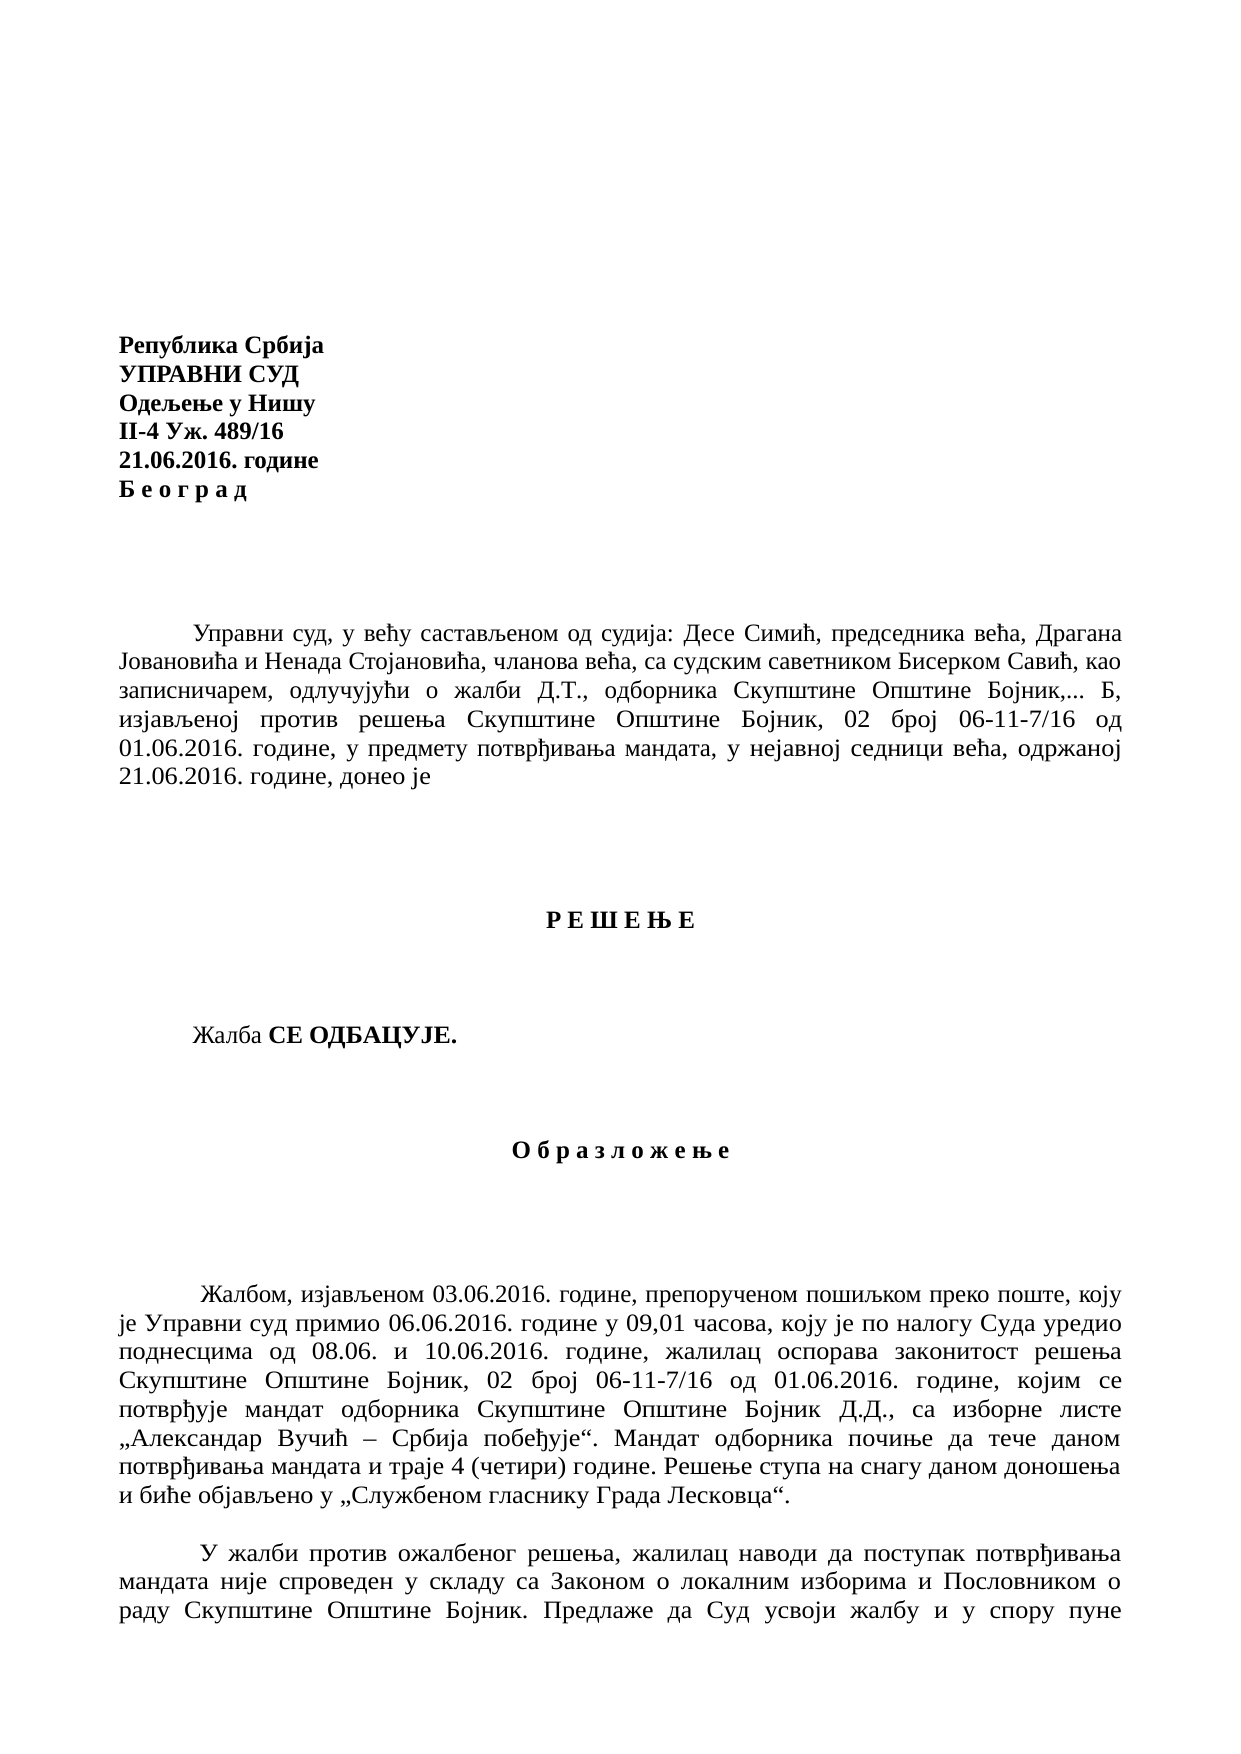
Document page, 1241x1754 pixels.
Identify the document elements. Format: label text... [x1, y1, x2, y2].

text Одељење у Нишу [118, 388, 1122, 416]
text Б е о г р а д [118, 474, 1122, 503]
text УПРАВНИ СУД [118, 359, 1122, 388]
text 21.06.2016. године [118, 445, 1122, 474]
text У жалби против ожалбеног решења, жалилац наводи да поступак потврђивања мандата није спроведен у складу са Законом о локалним изборима и Пословником о раду Скупштине Општине Бојник. Предлаже да Суд усвоји жалбу и у спору пуне [118, 1538, 1122, 1624]
text Управни суд, у већу састављеном од судија: Десе Симић, председника већа, Драгана Јовановића и Ненада Стојановића, чланова већа, са судским саветником Бисерком Савић, као записничарем, одлучујући о жалби Д.Т., одборника Скупштине Општине Бојник,... Б, изјављеној против решења Скупштине Општине Бојник, 02 број 06-11-7/16 од 01.06.2016. године, у предмету потврђивања мандата, у нејавној седници већа, одржаној 21.06.2016. године, донео је [118, 618, 1122, 790]
text Р Е Ш Е Њ Е [118, 905, 1122, 934]
text О б р а з л о ж е њ е [118, 1135, 1122, 1164]
text Република Србија [118, 118, 1122, 359]
text II-4 Уж. 489/16 [118, 416, 1122, 445]
text Жалба СЕ ОДБАЦУЈЕ. [118, 1020, 1122, 1049]
text Жалбом, изјављеном 03.06.2016. године, препорученом пошиљком преко поште, коју је Управни суд примио 06.06.2016. године у 09,01 часова, коју је по налогу Суда уредио поднесцима од 08.06. и 10.06.2016. године, жалилац оспорава законитост решења Скупштине Општине Бојник, 02 број 06-11-7/16 од 01.06.2016. године, којим се потврђује мандат одборника Скупштине Општине Бојник Д.Д., са изборне листе „Александар Вучић – Србија побеђује“. Мандат одборника почиње да тече даном потврђивања мандата и траје 4 (четири) године. Решење ступа на снагу даном доношења и биће објављено у „Службеном гласнику Града Лесковца“. [118, 1279, 1122, 1509]
